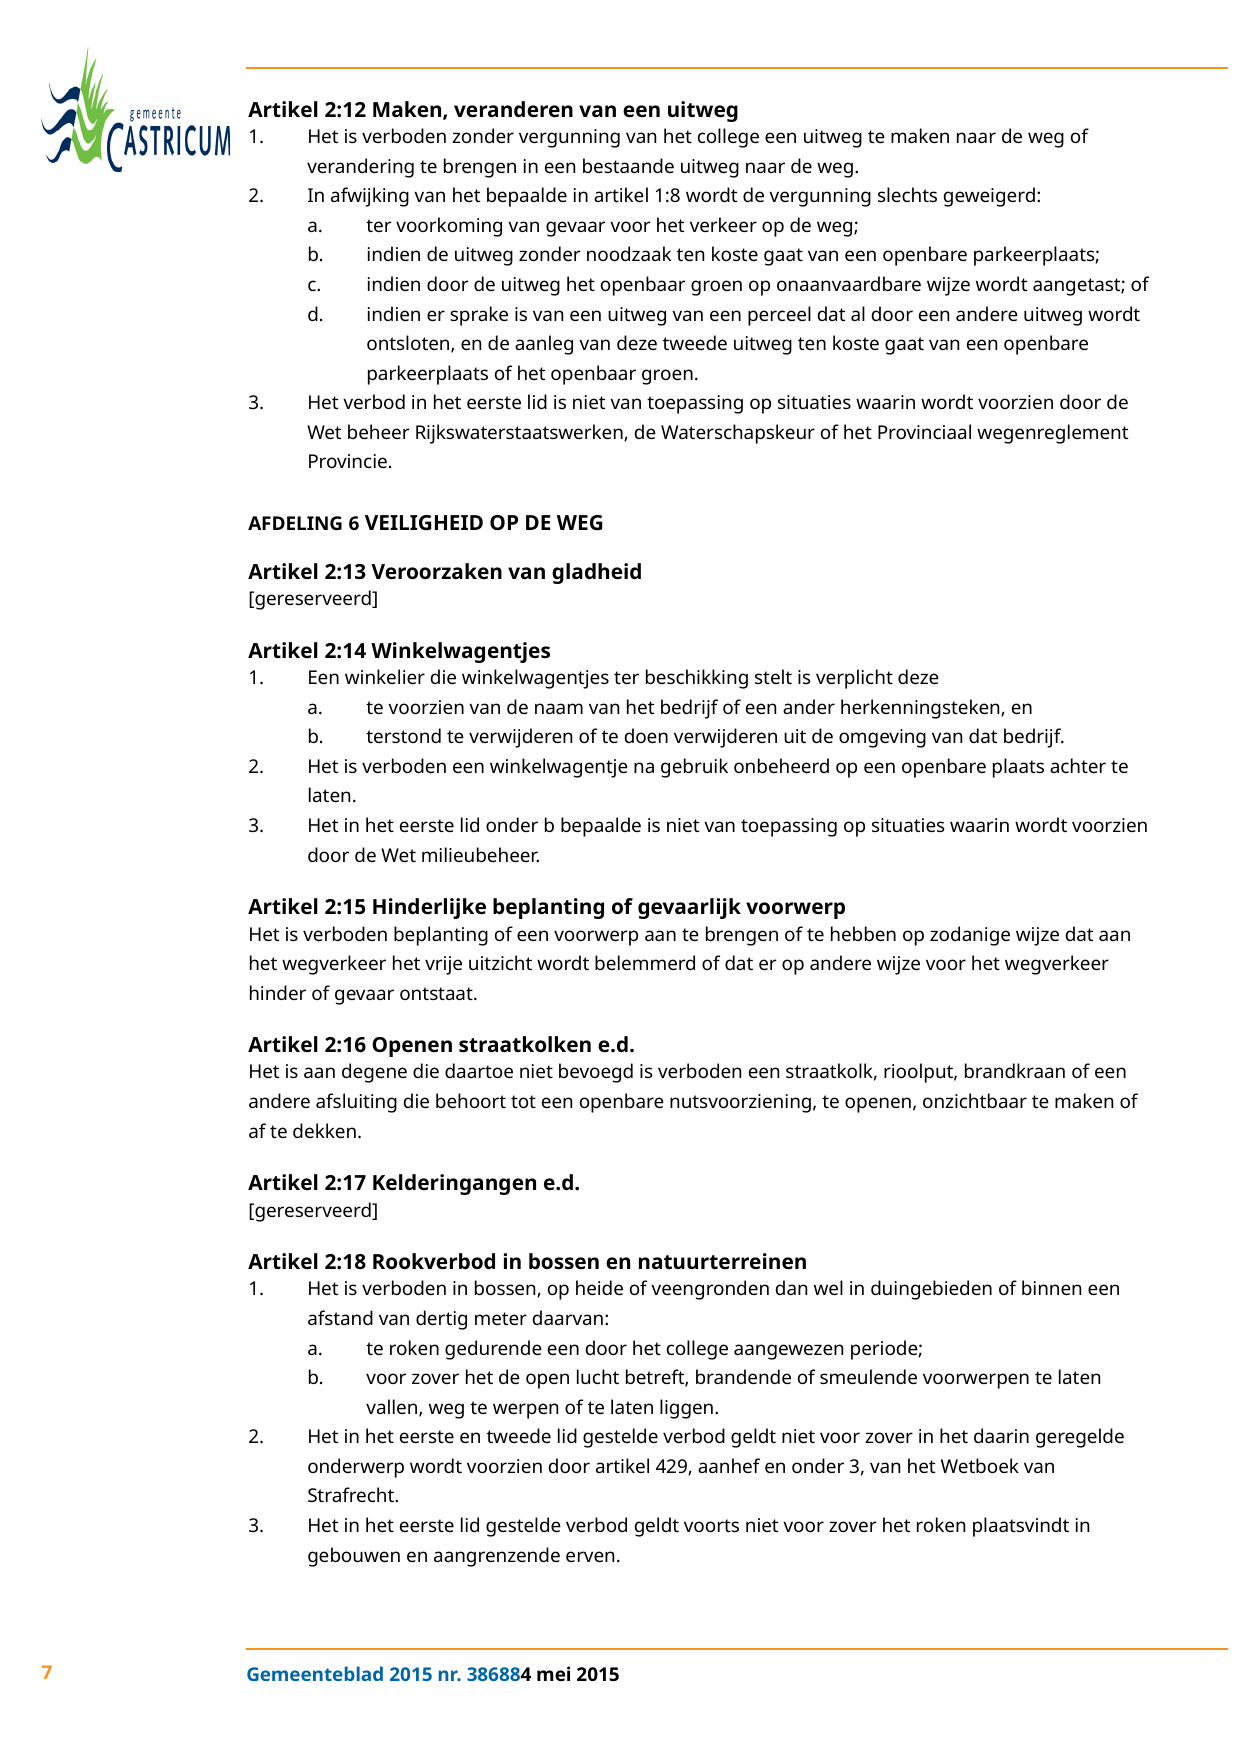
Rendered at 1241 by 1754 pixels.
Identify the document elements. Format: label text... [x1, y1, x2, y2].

list Het in het eerste lid gestelde verbod geldt voorts niet voor zover het roken plaatsvindt in gebouwen en aangrenzende erven. [248, 1512, 1152, 1568]
list indien er sprake is van een uitweg van een perceel dat al door een andere uitweg wordt ontsloten, en de aanleg van deze tweede uitweg ten koste gaat van een openbare parkeerplaats of het openbaar groen. [307, 301, 1152, 386]
list terstond te verwijderen of te doen verwijderen uit de omgeving van dat bedrijf. [307, 723, 1152, 749]
text AFDELING 6 VEILIGHEID OP DE WEG [248, 508, 1152, 536]
list indien door de uitweg het openbaar groen op onaanvaardbare wijze wordt aangetast; of [307, 271, 1152, 297]
list Het in het eerste en tweede lid gestelde verbod geldt niet voor zover in het daarin geregelde onderwerp wordt voorzien door artikel 429, aanhef en onder 3, van het Wetboek van Strafrecht. [248, 1423, 1152, 1508]
list Het is verboden in bossen, op heide of veengronden dan wel in duingebieden of binnen een afstand van dertig meter daarvan: [248, 1276, 1152, 1331]
text Artikel 2:15 Hinderlijke beplanting of gevaarlijk voorwerp [248, 892, 1152, 921]
text Het is aan degene die daartoe niet bevoegd is verboden een straatkolk, rioolput, brandkraan of een andere afsluiting die behoort tot een openbare nutsvoorziening, te openen, onzichtbaar te maken of af te dekken. [248, 1059, 1152, 1144]
text Artikel 2:16 Openen straatkolken e.d. [248, 1030, 1152, 1059]
list te roken gedurende een door het college aangewezen periode; [307, 1335, 1152, 1361]
list indien de uitweg zonder noodzaak ten koste gaat van een openbare parkeerplaats; [307, 242, 1152, 267]
text Artikel 2:14 Winkelwagentjes [248, 636, 1152, 664]
text Artikel 2:12 Maken, veranderen van een uitweg [248, 95, 1152, 123]
picture [41, 47, 231, 172]
text Artikel 2:18 Rookverbod in bossen en natuurterreinen [248, 1247, 1152, 1276]
list In afwijking van het bepaalde in artikel 1:8 wordt de vergunning slechts geweigerd: [248, 182, 1152, 208]
list Een winkelier die winkelwagentjes ter beschikking stelt is verplicht deze [248, 664, 1152, 690]
list Het verbod in het eerste lid is niet van toepassing op situaties waarin wordt voorzien door de Wet beheer Rijkswaterstaatswerken, de Waterschapskeur of het Provinciaal wegenreglement Provincie. [248, 389, 1152, 474]
list ter voorkoming van gevaar voor het verkeer op de weg; [307, 212, 1152, 238]
list voor zover het de open lucht betreft, brandende of smeulende voorwerpen te laten vallen, weg te werpen of te laten liggen. [307, 1364, 1152, 1420]
list Het is verboden een winkelwagentje na gebruik onbeheerd op een openbare plaats achter te laten. [248, 753, 1152, 808]
list Het is verboden zonder vergunning van het college een uitweg te maken naar de weg of verandering te brengen in een bestaande uitweg naar de weg. [248, 123, 1152, 178]
text [gereserveerd] [248, 586, 1152, 611]
list te voorzien van de naam van het bedrijf of een ander herkenningsteken, en [307, 694, 1152, 720]
text Artikel 2:17 Kelderingangen e.d. [248, 1168, 1152, 1197]
text [gereserveerd] [248, 1197, 1152, 1222]
text Het is verboden beplanting of een voorwerp aan te brengen of te hebben op zodanige wijze dat aan het wegverkeer het vrije uitzicht wordt belemmerd of dat er op andere wijze voor het wegverkeer hinder of gevaar ontstaat. [248, 921, 1152, 1006]
list Het in het eerste lid onder b bepaalde is niet van toepassing op situaties waarin wordt voorzien door de Wet milieubeheer. [248, 812, 1152, 868]
text Artikel 2:13 Veroorzaken van gladheid [248, 557, 1152, 586]
